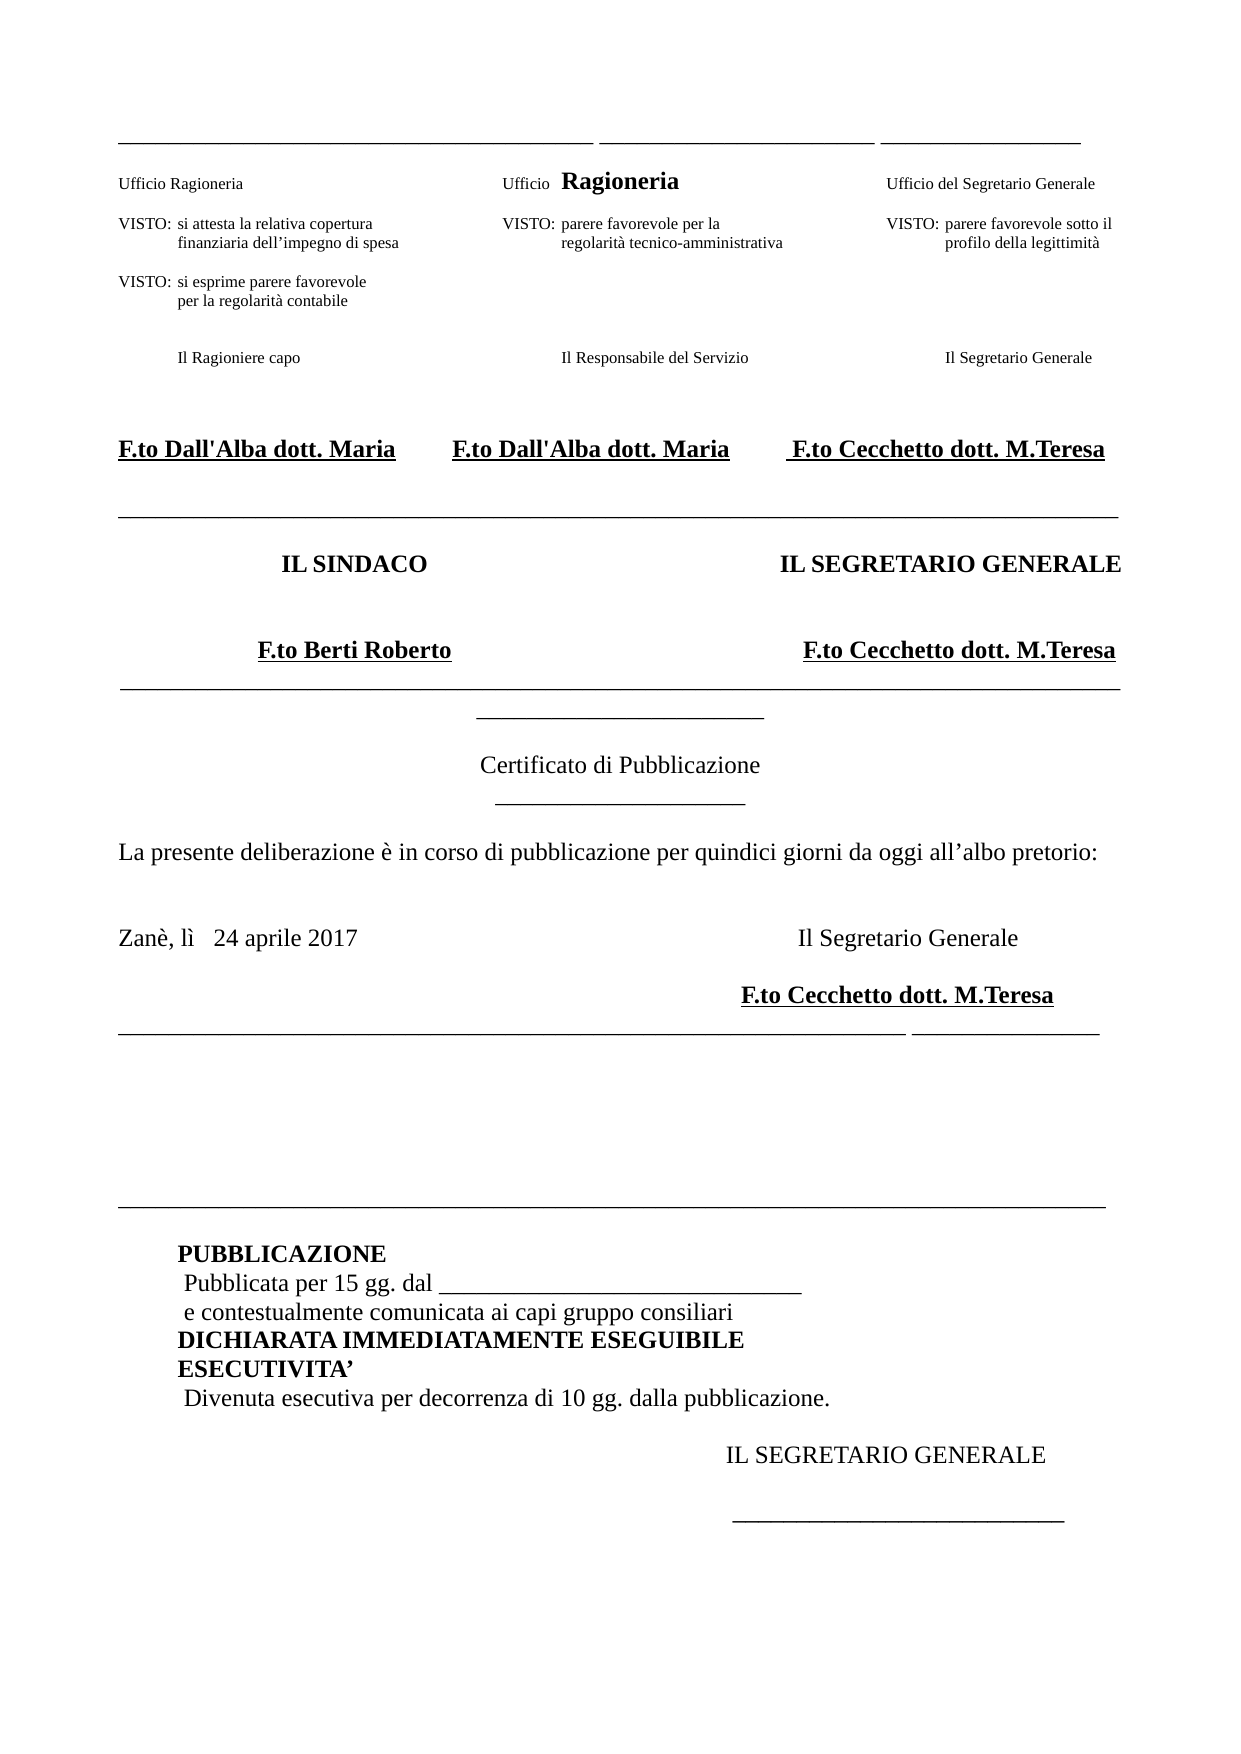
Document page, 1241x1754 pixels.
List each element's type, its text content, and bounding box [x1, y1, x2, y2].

text IL SINDACO IL SEGRETARIO GENERALE [118, 549, 1122, 578]
text per la regolarità contabile [118, 291, 1122, 310]
text DICHIARATA IMMEDIATAMENTE ESEGUIBILE [118, 1326, 1122, 1354]
text Zanè, lì 24 aprile 2017 Il Segretario Generale [118, 923, 1122, 952]
text e contestualmente comunicata ai capi gruppo consiliari [118, 1297, 1122, 1326]
text ________________________________________________________________________________ [118, 492, 1122, 521]
text ______________________________________ ______________________ ________________ [118, 118, 1122, 147]
text F.to Cecchetto dott. M.Teresa [118, 981, 1122, 1009]
text F.to Dall'Alba dott. Maria F.to Dall'Alba dott. Maria F.to Cecchetto dott. M.Teresa [118, 434, 1122, 463]
text ____________________ [118, 779, 1122, 808]
text finanziaria dell’impegno di spesa regolarità tecnico-amministrativa profilo della legittimità [118, 233, 1122, 252]
text Pubblicata per 15 gg. dal _____________________________ [118, 1268, 1122, 1297]
text Divenuta esecutiva per decorrenza di 10 gg. dalla pubblicazione. [118, 1383, 1122, 1412]
text PUBBLICAZIONE [118, 1239, 1122, 1268]
text __________________________ [118, 1498, 1122, 1523]
text La presente deliberazione è in corso di pubblicazione per quindici giorni da oggi all’albo pretorio: [118, 837, 1122, 866]
text Ufficio Ragioneria Ufficio Ragioneria Ufficio del Segretario Generale [118, 166, 1122, 195]
text VISTO: si attesta la relativa copertura VISTO: parere favorevole per la VISTO: parere favorevole sotto il [118, 214, 1122, 233]
text _______________________________________________________________________________________________________ [118, 664, 1122, 722]
text _______________________________________________________________________________ [118, 1182, 1122, 1211]
text VISTO: si esprime parere favorevole [118, 271, 1122, 291]
text Il Ragioniere capo Il Responsabile del Servizio Il Segretario Generale [118, 329, 1122, 372]
text ESECUTIVITA’ [118, 1354, 1122, 1383]
text F.to Berti Roberto F.to Cecchetto dott. M.Teresa [118, 636, 1122, 664]
text _______________________________________________________________ _______________ [118, 1009, 1122, 1038]
text IL SEGRETARIO GENERALE [118, 1441, 1122, 1469]
text Certificato di Pubblicazione [118, 751, 1122, 779]
